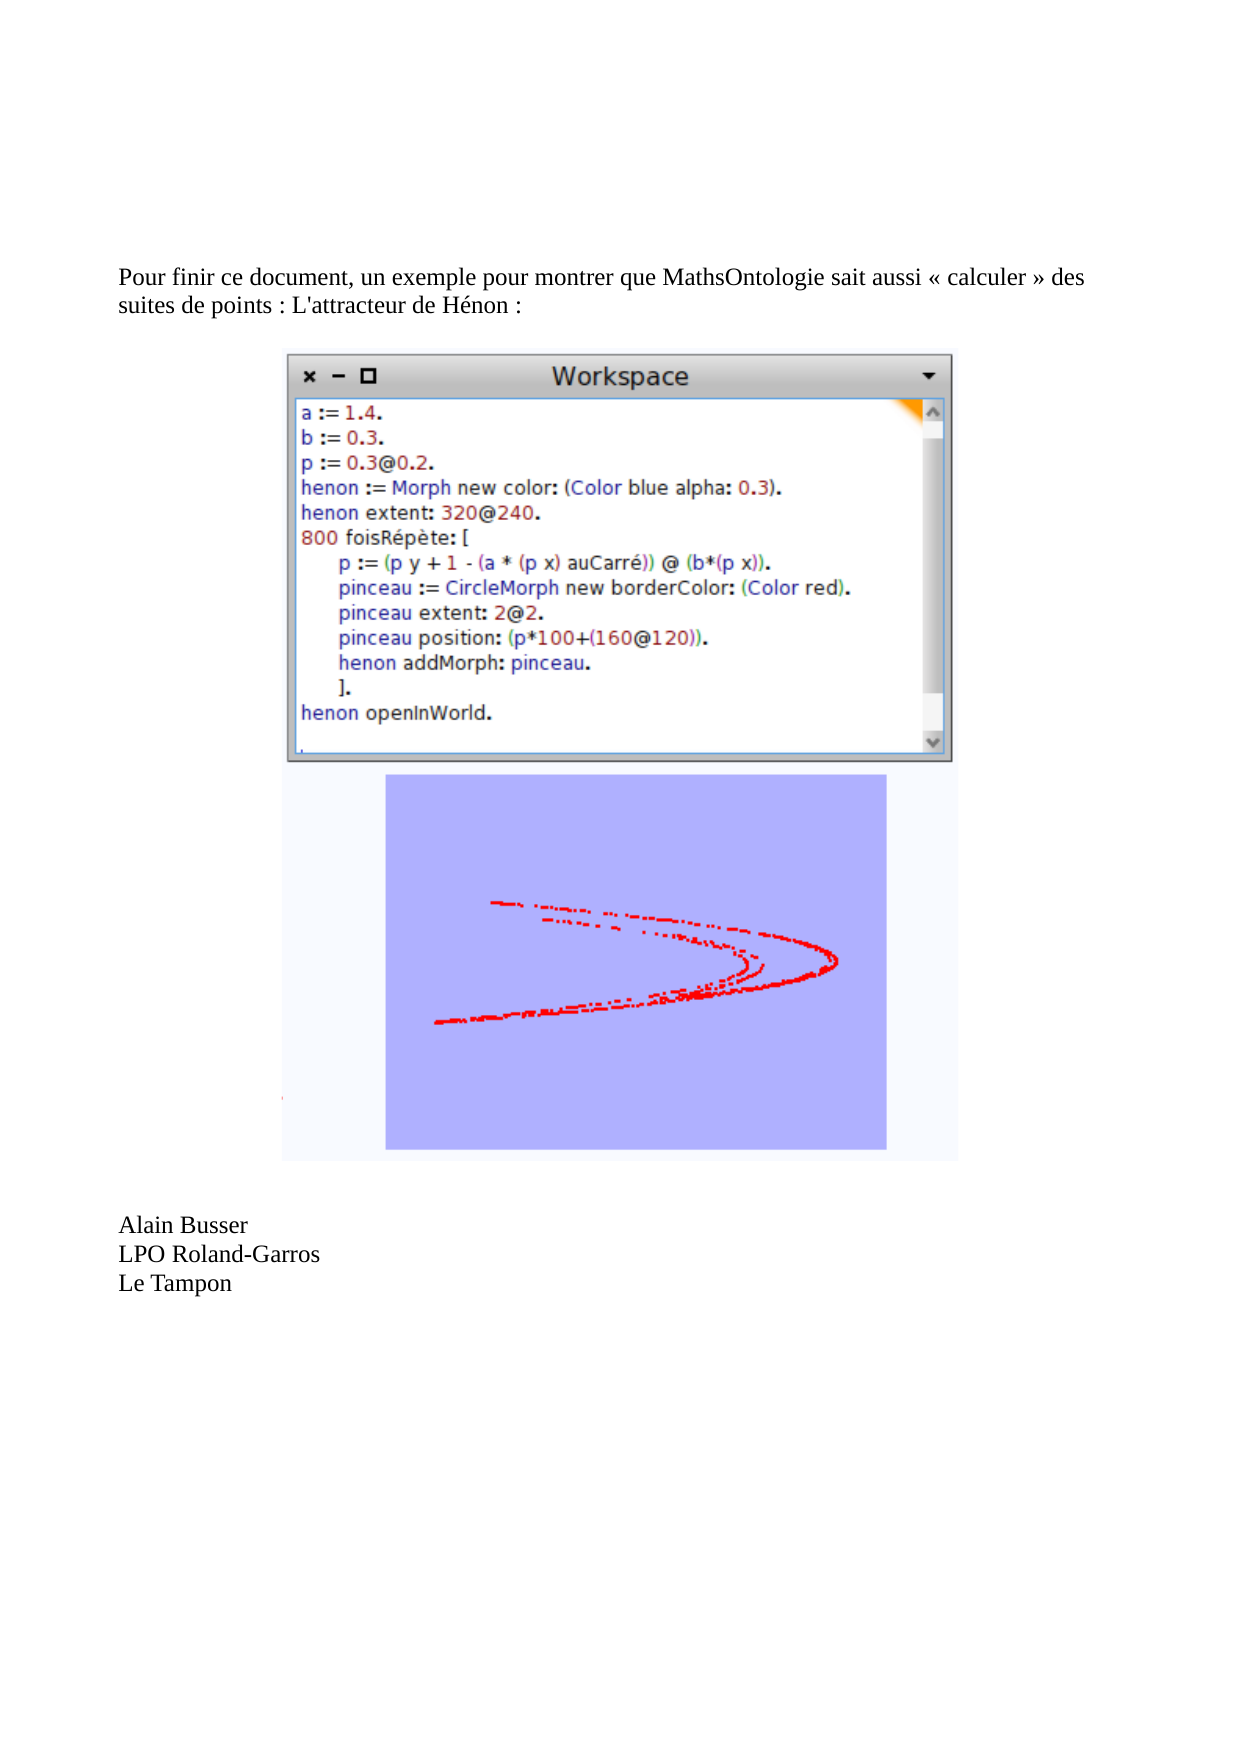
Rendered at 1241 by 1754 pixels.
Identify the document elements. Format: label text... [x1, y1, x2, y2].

text Alain Busser [118, 1211, 1122, 1239]
text LPO Roland-Garros [118, 1239, 1122, 1268]
picture [281, 348, 959, 1161]
text Pour finir ce document, un exemple pour montrer que MathsOntologie sait aussi « calculer » des suites de points : L'attracteur de Hénon : [118, 262, 1122, 319]
text Le Tampon [118, 1268, 1122, 1297]
